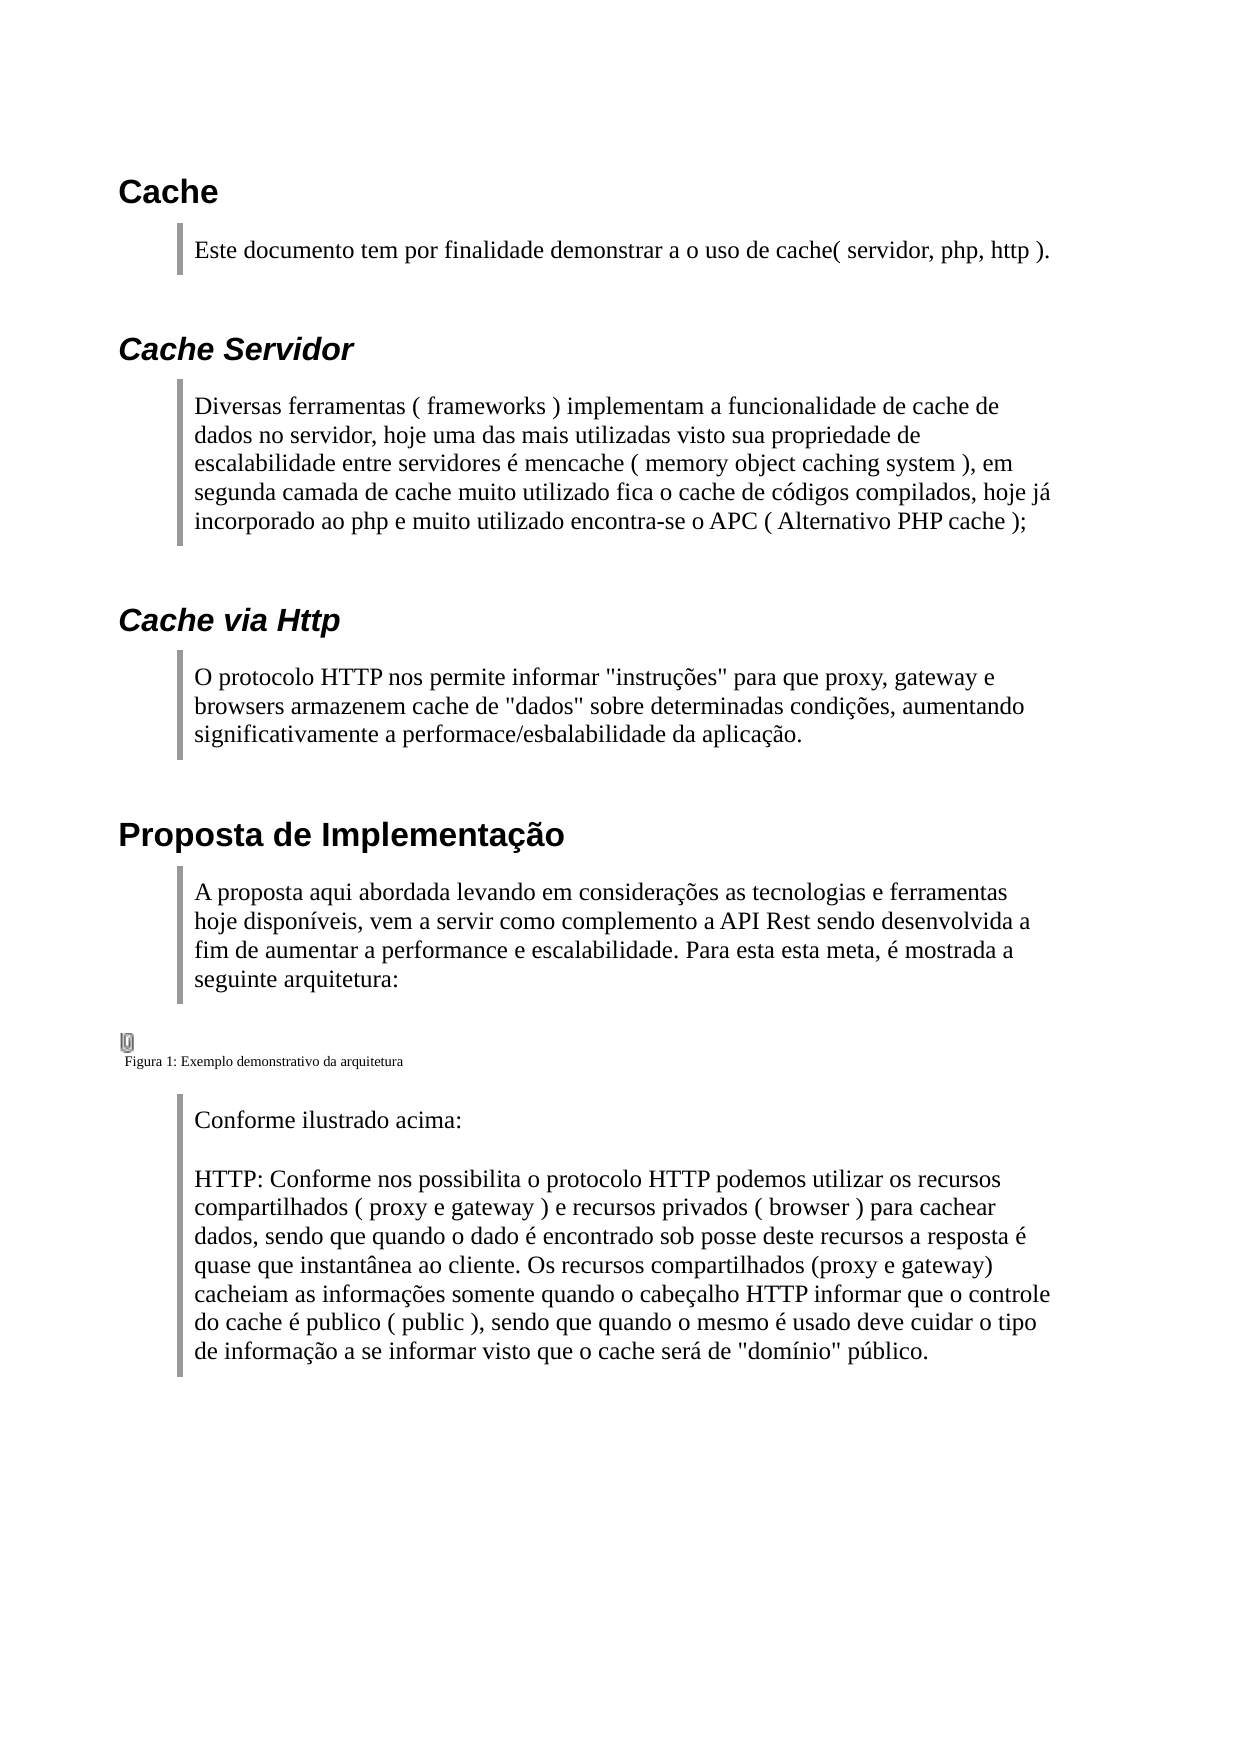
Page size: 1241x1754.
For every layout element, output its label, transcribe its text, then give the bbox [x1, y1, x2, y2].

text A proposta aqui abordada levando em considerações as tecnologias e ferramentas hoje disponíveis, vem a servir como complemento a API Rest sendo desenvolvida a fim de aumentar a performance e escalabilidade. Para esta esta meta, é mostrada a seguinte arquitetura: [183, 866, 1063, 1004]
subtitle Cache [118, 172, 1122, 211]
subtitle Cache via Http [118, 601, 1122, 638]
text Este documento tem por finalidade demonstrar a o uso de cache( servidor, php, http ). [183, 223, 1063, 275]
text Figura 1: Exemplo demonstrativo da arquitetura [118, 1034, 1122, 1081]
subtitle Proposta de Implementação [118, 814, 1122, 853]
text O protocolo HTTP nos permite informar "instruções" para que proxy, gateway e browsers armazenem cache de "dados" sobre determinadas condições, aumentando significativamente a performace/esbalabilidade da aplicação. [183, 650, 1063, 760]
subtitle Cache Servidor [118, 330, 1122, 367]
text HTTP: Conforme nos possibilita o protocolo HTTP podemos utilizar os recursos compartilhados ( proxy e gateway ) e recursos privados ( browser ) para cachear dados, sendo que quando o dado é encontrado sob posse deste recursos a resposta é quase que instantânea ao cliente. Os recursos compartilhados (proxy e gateway) cacheiam as informações somente quando o cabeçalho HTTP informar que o controle do cache é publico ( public ), sendo que quando o mesmo é usado deve cuidar o tipo de informação a se informar visto que o cache será de "domínio" público. [183, 1152, 1063, 1377]
text Diversas ferramentas ( frameworks ) implementam a funcionalidade de cache de dados no servidor, hoje uma das mais utilizadas visto sua propriedade de escalabilidade entre servidores é mencache ( memory object caching system ), em segunda camada de cache muito utilizado fica o cache de códigos compilados, hoje já incorporado ao php e muito utilizado encontra-se o APC ( Alternativo PHP cache ); [183, 379, 1063, 546]
text Conforme ilustrado acima: [183, 1094, 1063, 1134]
